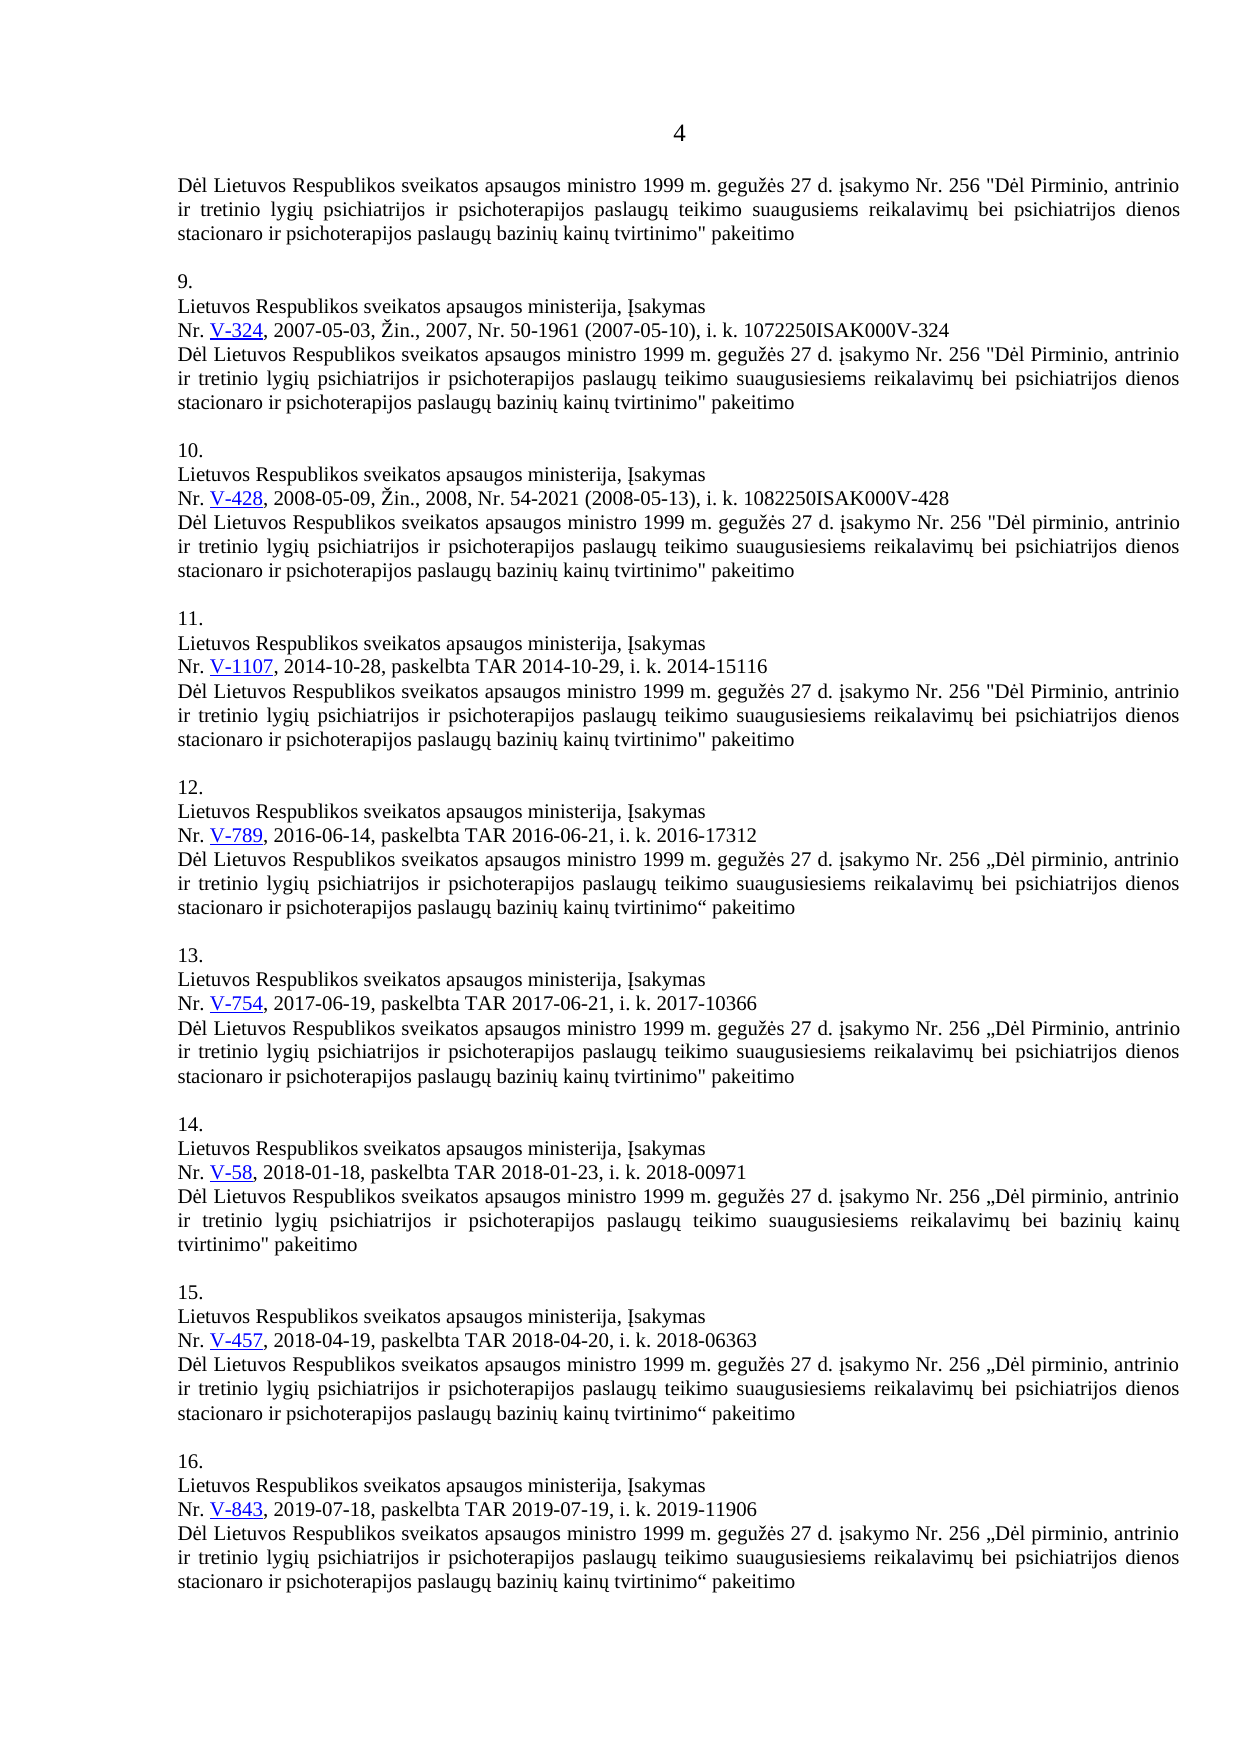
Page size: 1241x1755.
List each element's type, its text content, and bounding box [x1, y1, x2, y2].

text Dėl Lietuvos Respublikos sveikatos apsaugos ministro 1999 m. gegužės 27 d. įsakymo Nr. 256 "Dėl Pirminio, antrinio ir tretinio lygių psichiatrijos ir psichoterapijos paslaugų teikimo suaugusiesiems reikalavimų bei psichiatrijos dienos stacionaro ir psichoterapijos paslaugų bazinių kainų tvirtinimo" pakeitimo [177, 342, 1181, 414]
text Lietuvos Respublikos sveikatos apsaugos ministerija, Įsakymas [177, 1473, 1181, 1497]
text Lietuvos Respublikos sveikatos apsaugos ministerija, Įsakymas [177, 799, 1181, 823]
text 11. [177, 606, 1181, 630]
text Lietuvos Respublikos sveikatos apsaugos ministerija, Įsakymas [177, 630, 1181, 654]
text Lietuvos Respublikos sveikatos apsaugos ministerija, Įsakymas [177, 1136, 1181, 1160]
text Nr. V-324, 2007-05-03, Žin., 2007, Nr. 50-1961 (2007-05-10), i. k. 1072250ISAK000V-324 [177, 318, 1181, 342]
text Nr. V-789, 2016-06-14, paskelbta TAR 2016-06-21, i. k. 2016-17312 [177, 823, 1181, 847]
text Lietuvos Respublikos sveikatos apsaugos ministerija, Įsakymas [177, 462, 1181, 486]
text Lietuvos Respublikos sveikatos apsaugos ministerija, Įsakymas [177, 293, 1181, 318]
text Nr. V-58, 2018-01-18, paskelbta TAR 2018-01-23, i. k. 2018-00971 [177, 1160, 1181, 1184]
text Dėl Lietuvos Respublikos sveikatos apsaugos ministro 1999 m. gegužės 27 d. įsakymo Nr. 256 „Dėl pirminio, antrinio ir tretinio lygių psichiatrijos ir psichoterapijos paslaugų teikimo suaugusiesiems reikalavimų bei psichiatrijos dienos stacionaro ir psichoterapijos paslaugų bazinių kainų tvirtinimo“ pakeitimo [177, 1352, 1181, 1424]
text 16. [177, 1448, 1181, 1473]
text 10. [177, 438, 1181, 462]
text Dėl Lietuvos Respublikos sveikatos apsaugos ministro 1999 m. gegužės 27 d. įsakymo Nr. 256 „Dėl pirminio, antrinio ir tretinio lygių psichiatrijos ir psichoterapijos paslaugų teikimo suaugusiesiems reikalavimų bei psichiatrijos dienos stacionaro ir psichoterapijos paslaugų bazinių kainų tvirtinimo“ pakeitimo [177, 1521, 1181, 1593]
text 15. [177, 1280, 1181, 1304]
text Dėl Lietuvos Respublikos sveikatos apsaugos ministro 1999 m. gegužės 27 d. įsakymo Nr. 256 "Dėl Pirminio, antrinio ir tretinio lygių psichiatrijos ir psichoterapijos paslaugų teikimo suaugusiesiems reikalavimų bei psichiatrijos dienos stacionaro ir psichoterapijos paslaugų bazinių kainų tvirtinimo" pakeitimo [177, 678, 1181, 751]
text Dėl Lietuvos Respublikos sveikatos apsaugos ministro 1999 m. gegužės 27 d. įsakymo Nr. 256 „Dėl pirminio, antrinio ir tretinio lygių psichiatrijos ir psichoterapijos paslaugų teikimo suaugusiesiems reikalavimų bei psichiatrijos dienos stacionaro ir psichoterapijos paslaugų bazinių kainų tvirtinimo“ pakeitimo [177, 847, 1181, 919]
text Nr. V-428, 2008-05-09, Žin., 2008, Nr. 54-2021 (2008-05-13), i. k. 1082250ISAK000V-428 [177, 486, 1181, 510]
text Dėl Lietuvos Respublikos sveikatos apsaugos ministro 1999 m. gegužės 27 d. įsakymo Nr. 256 „Dėl Pirminio, antrinio ir tretinio lygių psichiatrijos ir psichoterapijos paslaugų teikimo suaugusiesiems reikalavimų bei psichiatrijos dienos stacionaro ir psichoterapijos paslaugų bazinių kainų tvirtinimo" pakeitimo [177, 1015, 1181, 1088]
text 13. [177, 943, 1181, 967]
text Nr. V-1107, 2014-10-28, paskelbta TAR 2014-10-29, i. k. 2014-15116 [177, 654, 1181, 678]
text Dėl Lietuvos Respublikos sveikatos apsaugos ministro 1999 m. gegužės 27 d. įsakymo Nr. 256 "Dėl Pirminio, antrinio ir tretinio lygių psichiatrijos ir psichoterapijos paslaugų teikimo suaugusiems reikalavimų bei psichiatrijos dienos stacionaro ir psichoterapijos paslaugų bazinių kainų tvirtinimo" pakeitimo [177, 173, 1181, 245]
text 12. [177, 775, 1181, 799]
text Nr. V-843, 2019-07-18, paskelbta TAR 2019-07-19, i. k. 2019-11906 [177, 1497, 1181, 1521]
text 9. [177, 269, 1181, 293]
text 14. [177, 1112, 1181, 1136]
text Nr. V-754, 2017-06-19, paskelbta TAR 2017-06-21, i. k. 2017-10366 [177, 991, 1181, 1015]
text Lietuvos Respublikos sveikatos apsaugos ministerija, Įsakymas [177, 1304, 1181, 1328]
text Lietuvos Respublikos sveikatos apsaugos ministerija, Įsakymas [177, 967, 1181, 991]
text Nr. V-457, 2018-04-19, paskelbta TAR 2018-04-20, i. k. 2018-06363 [177, 1328, 1181, 1352]
text Dėl Lietuvos Respublikos sveikatos apsaugos ministro 1999 m. gegužės 27 d. įsakymo Nr. 256 "Dėl pirminio, antrinio ir tretinio lygių psichiatrijos ir psichoterapijos paslaugų teikimo suaugusiesiems reikalavimų bei psichiatrijos dienos stacionaro ir psichoterapijos paslaugų bazinių kainų tvirtinimo" pakeitimo [177, 510, 1181, 582]
text Dėl Lietuvos Respublikos sveikatos apsaugos ministro 1999 m. gegužės 27 d. įsakymo Nr. 256 „Dėl pirminio, antrinio ir tretinio lygių psichiatrijos ir psichoterapijos paslaugų teikimo suaugusiesiems reikalavimų bei bazinių kainų tvirtinimo" pakeitimo [177, 1184, 1181, 1256]
